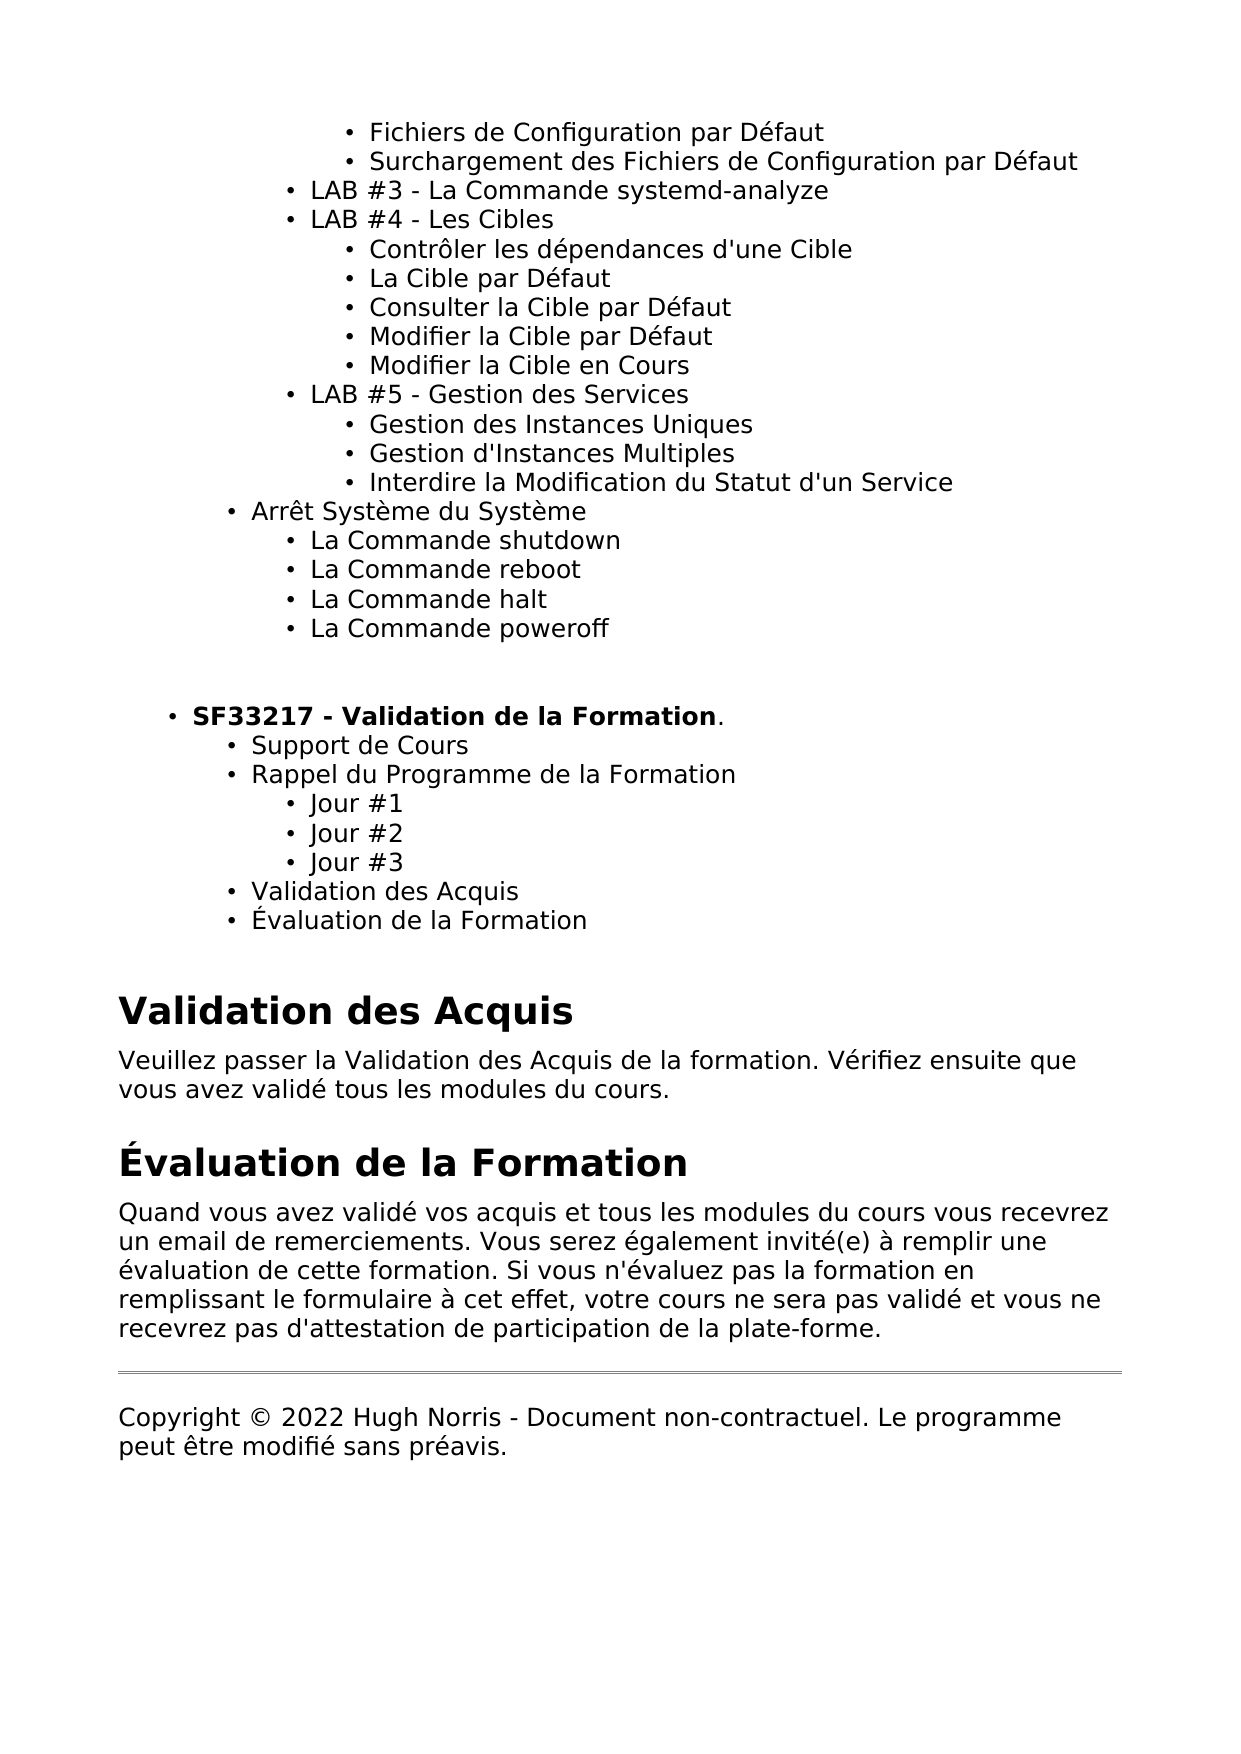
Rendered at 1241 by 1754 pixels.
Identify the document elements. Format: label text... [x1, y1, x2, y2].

list Gestion d'Instances Multiples [354, 439, 1122, 468]
list Modifier la Cible par Défaut [354, 322, 1122, 351]
text Veuillez passer la Validation des Acquis de la formation. Vérifiez ensuite que vous avez validé tous les modules du cours. [118, 1046, 1122, 1104]
list SF33217 - Validation de la Formation. [177, 702, 1122, 731]
list Évaluation de la Formation [236, 906, 1122, 935]
list Interdire la Modification du Statut d'un Service [354, 468, 1122, 497]
list La Commande shutdown [295, 526, 1122, 556]
list LAB #3 - La Commande systemd-analyze [295, 176, 1122, 206]
subtitle Évaluation de la Formation [118, 1142, 1122, 1186]
list Arrêt Système du Système [236, 497, 1122, 526]
list Jour #2 [295, 819, 1122, 848]
list La Cible par Défaut [354, 264, 1122, 293]
subtitle Validation des Acquis [118, 990, 1122, 1033]
list Gestion des Instances Uniques [354, 410, 1122, 439]
list Modifier la Cible en Cours [354, 351, 1122, 381]
list Consulter la Cible par Défaut [354, 293, 1122, 322]
list LAB #5 - Gestion des Services [295, 381, 1122, 410]
list Validation des Acquis [236, 877, 1122, 906]
text Quand vous avez validé vos acquis et tous les modules du cours vous recevrez un email de remerciements. Vous serez également invité(e) à remplir une évaluation de cette formation. Si vous n'évaluez pas la formation en remplissant le formulaire à cet effet, votre cours ne sera pas validé et vous ne recevrez pas d'attestation de participation de la plate-forme. [118, 1198, 1122, 1344]
list Surchargement des Fichiers de Configuration par Défaut [354, 147, 1122, 176]
list Contrôler les dépendances d'une Cible [354, 235, 1122, 264]
list Support de Cours [236, 731, 1122, 760]
list Jour #3 [295, 848, 1122, 877]
list La Commande poweroff [295, 614, 1122, 643]
list Jour #1 [295, 789, 1122, 819]
list La Commande reboot [295, 556, 1122, 585]
list Fichiers de Configuration par Défaut [354, 118, 1122, 147]
list La Commande halt [295, 585, 1122, 614]
list LAB #4 - Les Cibles [295, 206, 1122, 235]
list Rappel du Programme de la Formation [236, 760, 1122, 789]
text Copyright © 2022 Hugh Norris - Document non-contractuel. Le programme peut être modifié sans préavis. [118, 1403, 1122, 1461]
